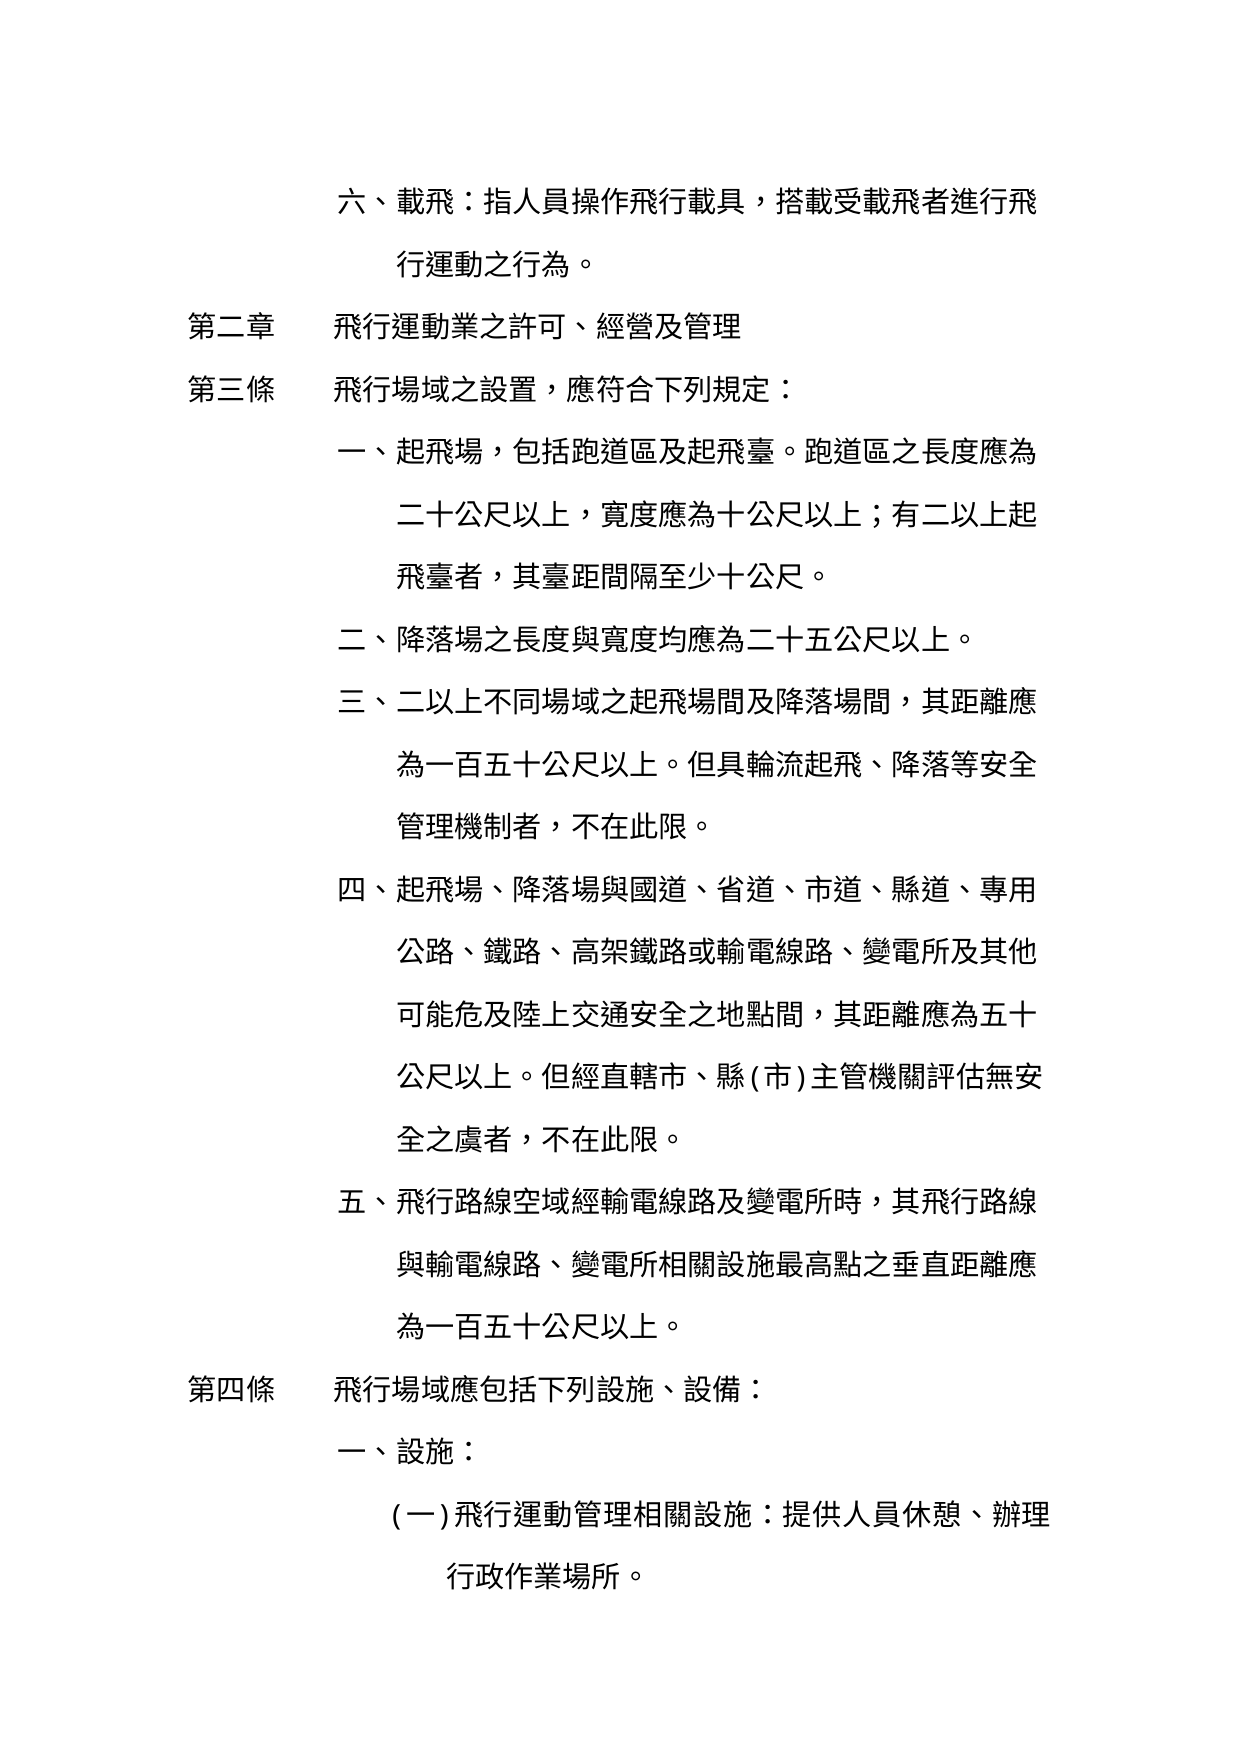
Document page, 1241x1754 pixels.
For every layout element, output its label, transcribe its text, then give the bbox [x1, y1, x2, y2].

text 二、降落場之長度與寬度均應為二十五公尺以上。 [337, 596, 1053, 658]
text 一、設施： [337, 1408, 1053, 1471]
text 第三條 飛行場域之設置，應符合下列規定： [187, 346, 1053, 408]
text (一)飛行運動管理相關設施：提供人員休憩、辦理行政作業場所。 [387, 1471, 1053, 1596]
text 三、二以上不同場域之起飛場間及降落場間，其距離應為一百五十公尺以上。但具輪流起飛、降落等安全管理機制者，不在此限。 [337, 658, 1053, 846]
text 五、飛行路線空域經輸電線路及變電所時，其飛行路線與輸電線路、變電所相關設施最高點之垂直距離應為一百五十公尺以上。 [337, 1158, 1053, 1346]
text 第二章 飛行運動業之許可、經營及管理 [187, 283, 1053, 346]
text 第四條 飛行場域應包括下列設施、設備： [187, 1346, 1053, 1408]
text 一、起飛場，包括跑道區及起飛臺。跑道區之長度應為二十公尺以上，寛度應為十公尺以上；有二以上起飛臺者，其臺距間隔至少十公尺。 [337, 408, 1053, 596]
text 四、起飛場、降落場與國道、省道、市道、縣道、專用公路、鐵路、高架鐵路或輸電線路、變電所及其他可能危及陸上交通安全之地點間，其距離應為五十公尺以上。但經直轄市、縣(市)主管機關評估無安全之虞者，不在此限。 [337, 846, 1053, 1158]
text 六、載飛：指人員操作飛行載具，搭載受載飛者進行飛行運動之行為。 [337, 158, 1053, 283]
